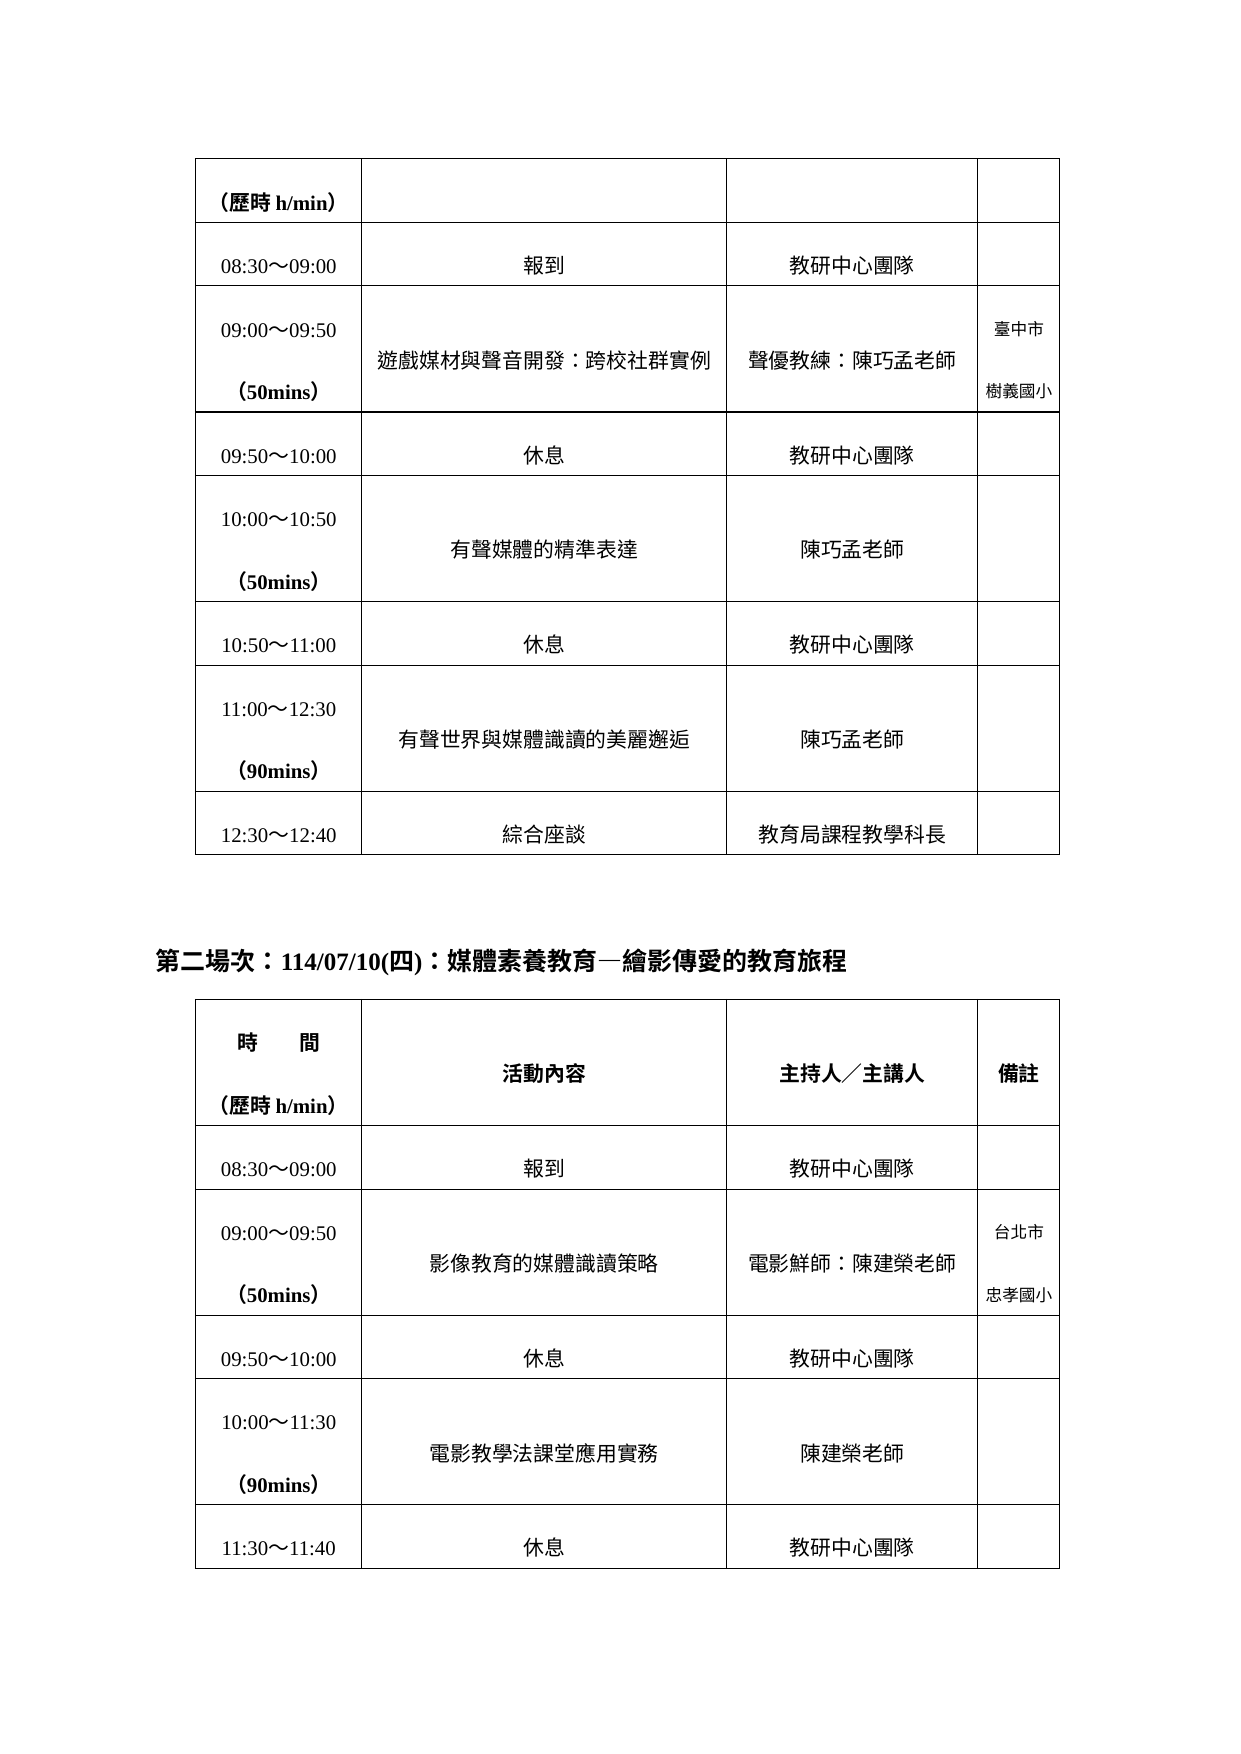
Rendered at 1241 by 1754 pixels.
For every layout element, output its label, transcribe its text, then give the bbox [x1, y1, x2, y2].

table_cell 教育局課程教學科長 [727, 792, 977, 854]
table_cell 教研中心團隊 [727, 1126, 977, 1188]
table_cell 09:50～10:00 [196, 413, 361, 475]
table_cell [978, 1505, 1059, 1568]
table_cell 09:00～09:50 （50mins） [196, 1190, 361, 1314]
table_header [727, 159, 977, 222]
table_header 主持人／主講人 [727, 1000, 977, 1125]
table_cell 教研中心團隊 [727, 1505, 977, 1568]
table_cell 10:00～10:50 （50mins） [196, 476, 361, 601]
table_cell 09:00～09:50 （50mins） [196, 286, 361, 411]
table_cell 09:50～10:00 [196, 1316, 361, 1378]
table_cell [978, 476, 1059, 601]
table_header （歷時h/min） [196, 159, 361, 222]
table_cell [978, 413, 1059, 475]
table_cell 台北市 忠孝國小 [978, 1190, 1059, 1314]
table_cell 08:30～09:00 [196, 223, 361, 285]
table_cell 聲優教練：陳巧孟老師 [727, 286, 977, 411]
table_header 時 間 （歷時h/min） [196, 1000, 361, 1125]
table_header [362, 159, 726, 222]
table_cell [978, 602, 1059, 664]
text 第二場次：114/07/10(四)：媒體素養教育—繪影傳愛的教育旅程 [118, 918, 1137, 980]
table_cell 陳巧孟老師 [727, 666, 977, 791]
table_cell 綜合座談 [362, 792, 726, 854]
table_cell 休息 [362, 602, 726, 664]
table_cell 遊戲媒材與聲音開發：跨校社群實例 [362, 286, 726, 411]
table_cell [978, 1379, 1059, 1504]
table_cell 休息 [362, 413, 726, 475]
table_header [978, 159, 1059, 222]
table_cell 陳建榮老師 [727, 1379, 977, 1504]
table_cell 報到 [362, 223, 726, 285]
table_cell 10:00～11:30 （90mins） [196, 1379, 361, 1504]
table_cell [978, 1126, 1059, 1188]
table_cell 報到 [362, 1126, 726, 1188]
table_cell [978, 792, 1059, 854]
table_cell 有聲媒體的精準表達 [362, 476, 726, 601]
table_cell 影像教育的媒體識讀策略 [362, 1190, 726, 1314]
table_header 活動內容 [362, 1000, 726, 1125]
table_cell 電影教學法課堂應用實務 [362, 1379, 726, 1504]
table_cell 陳巧孟老師 [727, 476, 977, 601]
table_cell 教研中心團隊 [727, 1316, 977, 1378]
table_cell 有聲世界與媒體識讀的美麗邂逅 [362, 666, 726, 791]
table_cell [978, 666, 1059, 791]
table_cell 臺中市 樹義國小 [978, 286, 1059, 411]
table_cell 電影鮮師：陳建榮老師 [727, 1190, 977, 1314]
table_cell [978, 1316, 1059, 1378]
table_cell 11:00～12:30 （90mins） [196, 666, 361, 791]
table_cell 教研中心團隊 [727, 223, 977, 285]
table_header 備註 [978, 1000, 1059, 1125]
table_cell 教研中心團隊 [727, 413, 977, 475]
table_cell 教研中心團隊 [727, 602, 977, 664]
table_cell 12:30～12:40 [196, 792, 361, 854]
table_cell 休息 [362, 1505, 726, 1568]
table_cell 08:30～09:00 [196, 1126, 361, 1188]
table_cell [978, 223, 1059, 285]
table_cell 11:30～11:40 [196, 1505, 361, 1568]
table_cell 10:50～11:00 [196, 602, 361, 664]
table_cell 休息 [362, 1316, 726, 1378]
